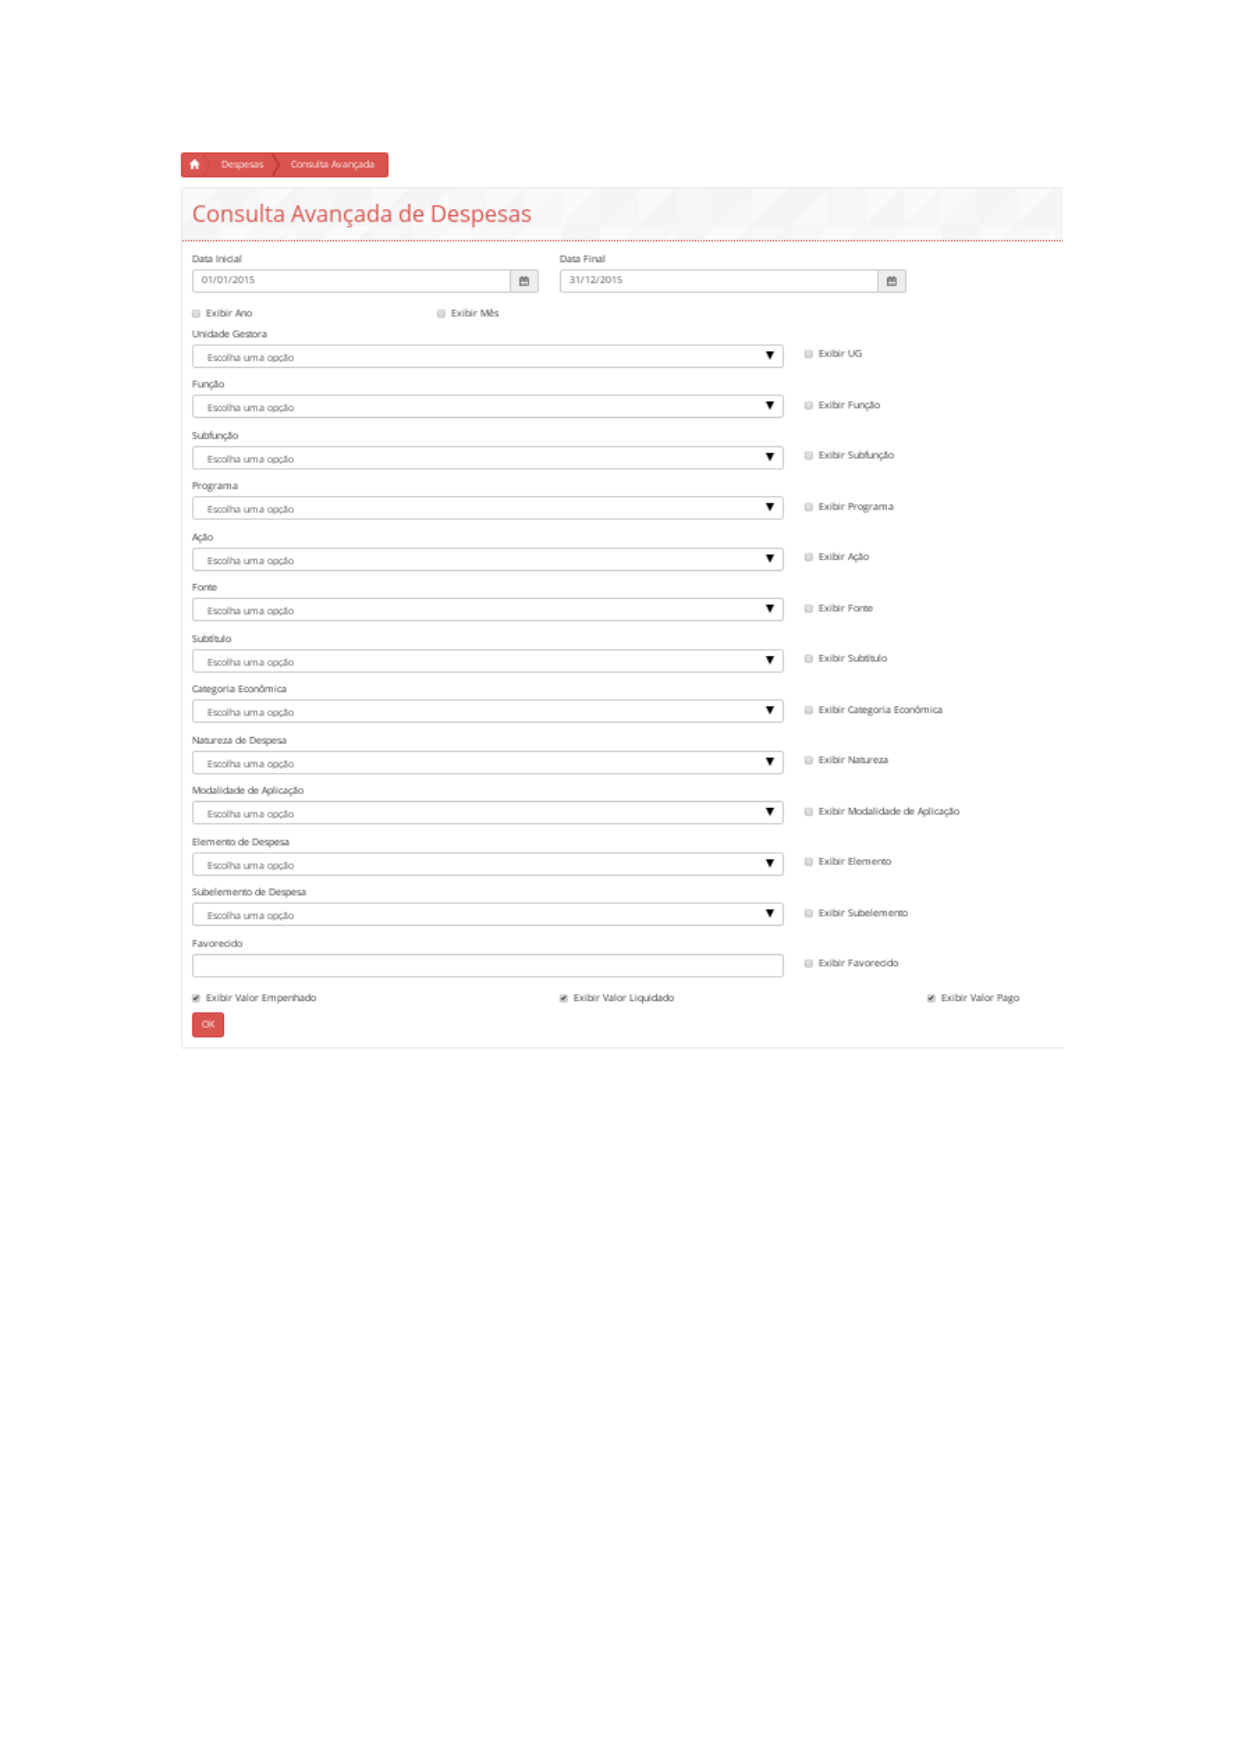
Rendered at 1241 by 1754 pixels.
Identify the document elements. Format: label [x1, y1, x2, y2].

picture [177, 147, 1063, 1064]
